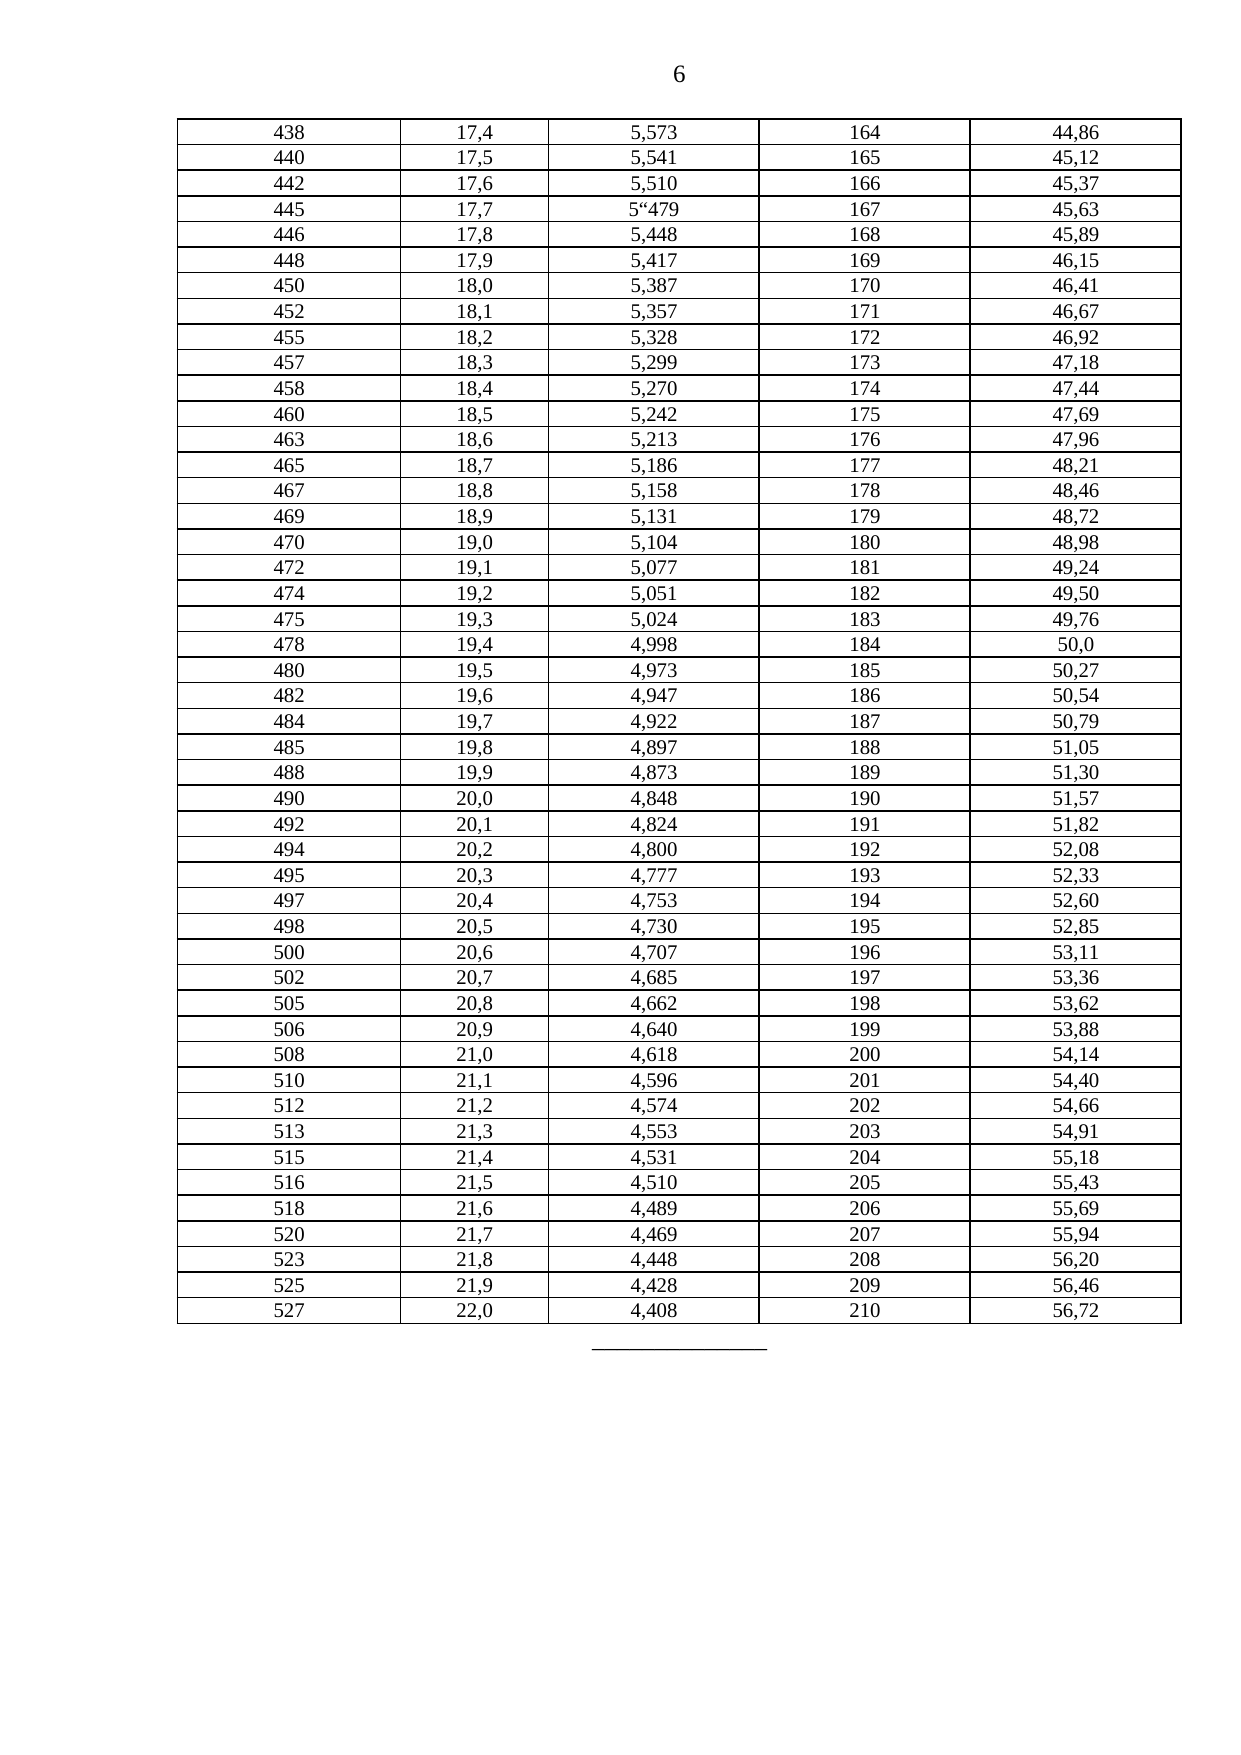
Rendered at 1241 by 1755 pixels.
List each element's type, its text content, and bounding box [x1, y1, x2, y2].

table_cell 20,0 [401, 786, 548, 810]
text ______________ [177, 1324, 1181, 1353]
table_cell 4,824 [549, 812, 758, 836]
table_cell 169 [760, 248, 969, 272]
table_cell 20,3 [401, 863, 548, 887]
table_cell 55,43 [971, 1170, 1180, 1194]
table_cell 179 [760, 504, 969, 528]
table_cell 18,4 [401, 376, 548, 400]
table_cell 55,94 [971, 1222, 1180, 1246]
table_cell 5,510 [549, 171, 758, 195]
table_cell 467 [178, 478, 400, 502]
table_cell 5,158 [549, 478, 758, 502]
table_cell 54,14 [971, 1042, 1180, 1066]
table_cell 455 [178, 325, 400, 349]
table_cell 5,328 [549, 325, 758, 349]
table_cell 46,41 [971, 273, 1180, 297]
table_cell 20,7 [401, 965, 548, 989]
table_cell 20,9 [401, 1017, 548, 1041]
table_cell 18,2 [401, 325, 548, 349]
table_cell 193 [760, 863, 969, 887]
table_cell 171 [760, 299, 969, 323]
table_cell 21,8 [401, 1247, 548, 1271]
table_cell 19,8 [401, 735, 548, 759]
table_cell 508 [178, 1042, 400, 1066]
table_cell 17,6 [401, 171, 548, 195]
table_cell 19,6 [401, 683, 548, 707]
table_cell 46,92 [971, 325, 1180, 349]
table_cell 497 [178, 888, 400, 912]
table_cell 19,3 [401, 607, 548, 631]
table_cell 4,707 [549, 940, 758, 964]
table_cell 56,72 [971, 1298, 1180, 1322]
table_cell 52,85 [971, 914, 1180, 938]
table_cell 4,596 [549, 1068, 758, 1092]
table_cell 49,24 [971, 555, 1180, 579]
table_cell 49,50 [971, 581, 1180, 605]
table_cell 5,131 [549, 504, 758, 528]
table_cell 21,9 [401, 1273, 548, 1297]
table_cell 4,574 [549, 1093, 758, 1117]
table_cell 19,7 [401, 709, 548, 733]
table_cell 488 [178, 760, 400, 784]
table_cell 164 [760, 120, 969, 144]
table_cell 173 [760, 350, 969, 374]
table_cell 492 [178, 812, 400, 836]
table_cell 5,077 [549, 555, 758, 579]
table_cell 518 [178, 1196, 400, 1220]
table_cell 4,662 [549, 991, 758, 1015]
table_cell 51,30 [971, 760, 1180, 784]
table_cell 202 [760, 1093, 969, 1117]
table_cell 52,33 [971, 863, 1180, 887]
table_cell 204 [760, 1145, 969, 1169]
table_cell 54,40 [971, 1068, 1180, 1092]
table_cell 512 [178, 1093, 400, 1117]
table_cell 5,299 [549, 350, 758, 374]
table_cell 4,531 [549, 1145, 758, 1169]
table_cell 47,69 [971, 402, 1180, 426]
table_cell 45,63 [971, 197, 1180, 221]
table_cell 20,4 [401, 888, 548, 912]
table_cell 17,4 [401, 120, 548, 144]
table_cell 45,12 [971, 145, 1180, 169]
table_cell 4,873 [549, 760, 758, 784]
table_cell 472 [178, 555, 400, 579]
table_cell 177 [760, 453, 969, 477]
table_cell 187 [760, 709, 969, 733]
table_cell 516 [178, 1170, 400, 1194]
table_cell 4,897 [549, 735, 758, 759]
table_cell 21,3 [401, 1119, 548, 1143]
table_cell 506 [178, 1017, 400, 1041]
table_cell 168 [760, 222, 969, 246]
table_cell 5,213 [549, 427, 758, 451]
table_cell 56,46 [971, 1273, 1180, 1297]
table_cell 18,3 [401, 350, 548, 374]
table_cell 4,947 [549, 683, 758, 707]
table_cell 5,270 [549, 376, 758, 400]
table_cell 510 [178, 1068, 400, 1092]
table_cell 206 [760, 1196, 969, 1220]
table_cell 55,18 [971, 1145, 1180, 1169]
table_cell 442 [178, 171, 400, 195]
table_cell 4,553 [549, 1119, 758, 1143]
table_cell 4,618 [549, 1042, 758, 1066]
table_cell 438 [178, 120, 400, 144]
table_cell 440 [178, 145, 400, 169]
table_cell 495 [178, 863, 400, 887]
table_cell 45,37 [971, 171, 1180, 195]
table_cell 48,98 [971, 530, 1180, 554]
table_cell 17,8 [401, 222, 548, 246]
table_cell 474 [178, 581, 400, 605]
table_cell 460 [178, 402, 400, 426]
table_cell 20,6 [401, 940, 548, 964]
table_cell 457 [178, 350, 400, 374]
table_cell 446 [178, 222, 400, 246]
table_cell 47,44 [971, 376, 1180, 400]
table_cell 4,998 [549, 632, 758, 656]
table_cell 515 [178, 1145, 400, 1169]
table_cell 189 [760, 760, 969, 784]
table_cell 178 [760, 478, 969, 502]
table_cell 445 [178, 197, 400, 221]
table_cell 180 [760, 530, 969, 554]
table_cell 470 [178, 530, 400, 554]
table_cell 194 [760, 888, 969, 912]
table_cell 18,7 [401, 453, 548, 477]
table_cell 5,541 [549, 145, 758, 169]
table_cell 207 [760, 1222, 969, 1246]
table_cell 198 [760, 991, 969, 1015]
table_cell 19,0 [401, 530, 548, 554]
table_cell 54,66 [971, 1093, 1180, 1117]
table_cell 45,89 [971, 222, 1180, 246]
table_cell 452 [178, 299, 400, 323]
table_cell 183 [760, 607, 969, 631]
table_cell 51,57 [971, 786, 1180, 810]
table_cell 19,1 [401, 555, 548, 579]
table_cell 44,86 [971, 120, 1180, 144]
table_cell 4,800 [549, 837, 758, 861]
table_cell 19,9 [401, 760, 548, 784]
table_cell 523 [178, 1247, 400, 1271]
table_cell 20,2 [401, 837, 548, 861]
table_cell 186 [760, 683, 969, 707]
table_cell 500 [178, 940, 400, 964]
table_cell 4,510 [549, 1170, 758, 1194]
table_cell 4,428 [549, 1273, 758, 1297]
table_cell 5,417 [549, 248, 758, 272]
table_cell 4,685 [549, 965, 758, 989]
table_cell 20,8 [401, 991, 548, 1015]
table_cell 21,0 [401, 1042, 548, 1066]
table_cell 19,4 [401, 632, 548, 656]
table_cell 46,15 [971, 248, 1180, 272]
table_cell 498 [178, 914, 400, 938]
table_cell 47,96 [971, 427, 1180, 451]
table_cell 50,79 [971, 709, 1180, 733]
table_cell 4,489 [549, 1196, 758, 1220]
table_cell 205 [760, 1170, 969, 1194]
table_cell 5,104 [549, 530, 758, 554]
table_cell 5“479 [549, 197, 758, 221]
table_cell 5,242 [549, 402, 758, 426]
table_cell 4,753 [549, 888, 758, 912]
table_cell 192 [760, 837, 969, 861]
table_cell 4,448 [549, 1247, 758, 1271]
table_cell 48,46 [971, 478, 1180, 502]
table_cell 5,357 [549, 299, 758, 323]
table_cell 184 [760, 632, 969, 656]
table_cell 4,922 [549, 709, 758, 733]
table_cell 166 [760, 171, 969, 195]
table_cell 176 [760, 427, 969, 451]
table_cell 18,5 [401, 402, 548, 426]
table_cell 48,21 [971, 453, 1180, 477]
table_cell 185 [760, 658, 969, 682]
table_cell 17,9 [401, 248, 548, 272]
table_cell 18,1 [401, 299, 548, 323]
table_cell 18,8 [401, 478, 548, 502]
table_cell 448 [178, 248, 400, 272]
table_cell 18,9 [401, 504, 548, 528]
table_cell 182 [760, 581, 969, 605]
table_cell 4,848 [549, 786, 758, 810]
table_cell 201 [760, 1068, 969, 1092]
table_cell 20,5 [401, 914, 548, 938]
table_cell 463 [178, 427, 400, 451]
table_cell 458 [178, 376, 400, 400]
table_cell 181 [760, 555, 969, 579]
table_cell 469 [178, 504, 400, 528]
table_cell 208 [760, 1247, 969, 1271]
table_cell 53,36 [971, 965, 1180, 989]
table_cell 5,186 [549, 453, 758, 477]
table_cell 52,60 [971, 888, 1180, 912]
table_cell 190 [760, 786, 969, 810]
table_cell 53,88 [971, 1017, 1180, 1041]
table_cell 188 [760, 735, 969, 759]
table_cell 170 [760, 273, 969, 297]
table_cell 50,27 [971, 658, 1180, 682]
table_cell 20,1 [401, 812, 548, 836]
table_cell 53,11 [971, 940, 1180, 964]
table_cell 502 [178, 965, 400, 989]
table_cell 22,0 [401, 1298, 548, 1322]
table_cell 18,6 [401, 427, 548, 451]
table_cell 50,0 [971, 632, 1180, 656]
table_cell 203 [760, 1119, 969, 1143]
table_cell 482 [178, 683, 400, 707]
table_cell 4,408 [549, 1298, 758, 1322]
table_cell 5,573 [549, 120, 758, 144]
table_cell 210 [760, 1298, 969, 1322]
table_cell 48,72 [971, 504, 1180, 528]
table_cell 480 [178, 658, 400, 682]
table_cell 17,5 [401, 145, 548, 169]
table_cell 174 [760, 376, 969, 400]
table_cell 50,54 [971, 683, 1180, 707]
table_cell 172 [760, 325, 969, 349]
table_cell 53,62 [971, 991, 1180, 1015]
table_cell 490 [178, 786, 400, 810]
table_cell 56,20 [971, 1247, 1180, 1271]
table_cell 199 [760, 1017, 969, 1041]
table_cell 450 [178, 273, 400, 297]
table_cell 55,69 [971, 1196, 1180, 1220]
table_cell 478 [178, 632, 400, 656]
table_cell 5,024 [549, 607, 758, 631]
table_cell 520 [178, 1222, 400, 1246]
table_cell 17,7 [401, 197, 548, 221]
table_cell 527 [178, 1298, 400, 1322]
table_cell 4,777 [549, 863, 758, 887]
table_cell 165 [760, 145, 969, 169]
table_cell 54,91 [971, 1119, 1180, 1143]
table_cell 51,82 [971, 812, 1180, 836]
table_cell 51,05 [971, 735, 1180, 759]
table_cell 525 [178, 1273, 400, 1297]
table_cell 484 [178, 709, 400, 733]
table_cell 52,08 [971, 837, 1180, 861]
table_cell 475 [178, 607, 400, 631]
table_cell 5,387 [549, 273, 758, 297]
table_cell 5,448 [549, 222, 758, 246]
table_cell 513 [178, 1119, 400, 1143]
table_cell 21,1 [401, 1068, 548, 1092]
table_cell 5,051 [549, 581, 758, 605]
table_cell 191 [760, 812, 969, 836]
table_cell 505 [178, 991, 400, 1015]
table_cell 196 [760, 940, 969, 964]
table_cell 46,67 [971, 299, 1180, 323]
table_cell 4,730 [549, 914, 758, 938]
table_cell 494 [178, 837, 400, 861]
table_cell 175 [760, 402, 969, 426]
table_cell 21,7 [401, 1222, 548, 1246]
table_cell 465 [178, 453, 400, 477]
table_cell 167 [760, 197, 969, 221]
table_cell 21,2 [401, 1093, 548, 1117]
table_cell 21,5 [401, 1170, 548, 1194]
table_cell 485 [178, 735, 400, 759]
table_cell 4,469 [549, 1222, 758, 1246]
table_cell 47,18 [971, 350, 1180, 374]
table_cell 4,973 [549, 658, 758, 682]
table_cell 19,5 [401, 658, 548, 682]
table_cell 21,6 [401, 1196, 548, 1220]
table_cell 19,2 [401, 581, 548, 605]
table_cell 21,4 [401, 1145, 548, 1169]
table_cell 18,0 [401, 273, 548, 297]
table_cell 209 [760, 1273, 969, 1297]
table_cell 4,640 [549, 1017, 758, 1041]
table_cell 200 [760, 1042, 969, 1066]
table_cell 49,76 [971, 607, 1180, 631]
table_cell 197 [760, 965, 969, 989]
table_cell 195 [760, 914, 969, 938]
